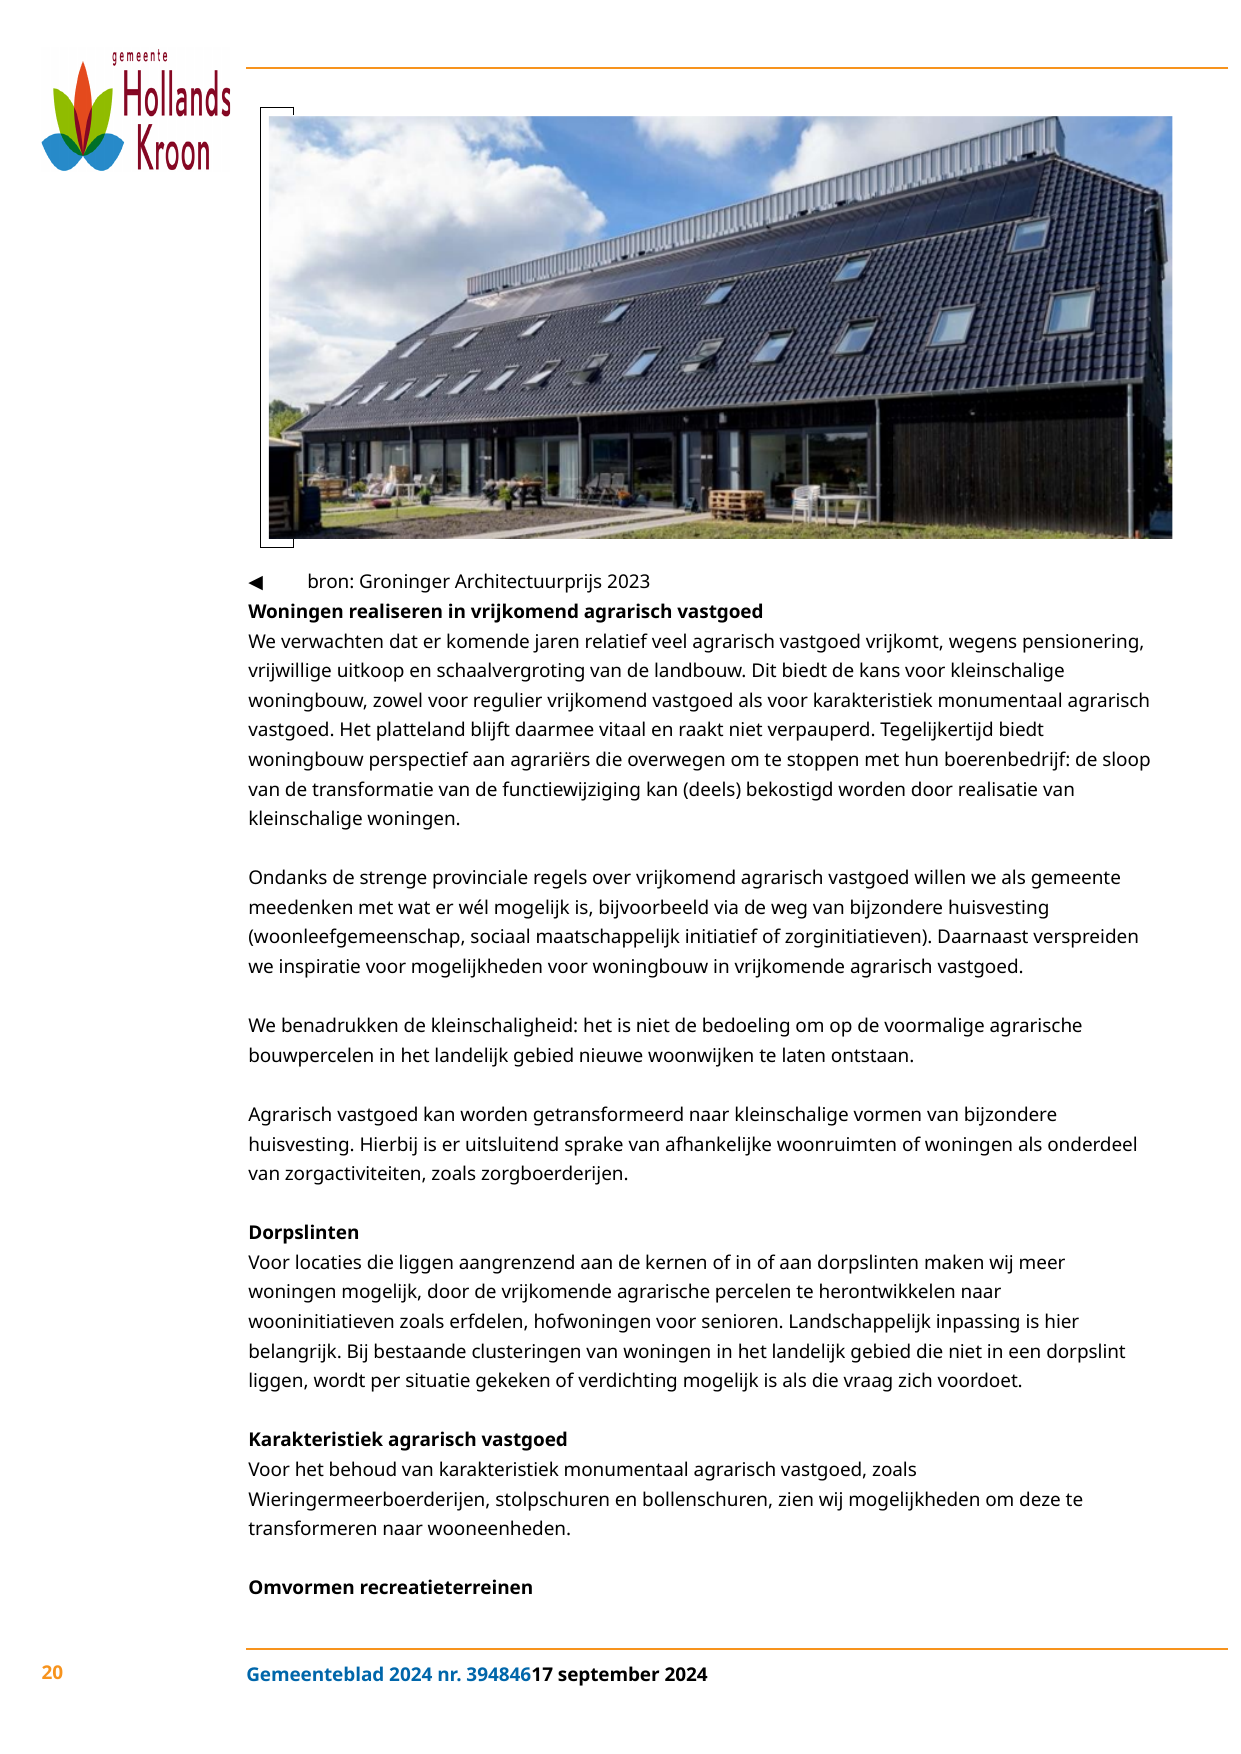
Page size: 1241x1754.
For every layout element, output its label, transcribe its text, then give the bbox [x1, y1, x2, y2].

text Karakteristiek agrarisch vastgoed [248, 1427, 1152, 1452]
list bron: Groninger Architectuurprijs 2023 [248, 569, 1152, 594]
text Omvormen recreatieterreinen [248, 1574, 1152, 1600]
text We verwachten dat er komende jaren relatief veel agrarisch vastgoed vrijkomt, wegens pensionering, vrijwillige uitkoop en schaalvergroting van de landbouw. Dit biedt de kans voor kleinschalige woningbouw, zowel voor regulier vrijkomend vastgoed als voor karakteristiek monumentaal agrarisch vastgoed. Het platteland blijft daarmee vitaal en raakt niet verpauperd. Tegelijkertijd biedt woningbouw perspectief aan agrariërs die overwegen om te stoppen met hun boerenbedrijf: de sloop van de transformatie van de functiewijziging kan (deels) bekostigd worden door realisatie van kleinschalige woningen. [248, 628, 1152, 831]
text Agrarisch vastgoed kan worden getransformeerd naar kleinschalige vormen van bijzondere huisvesting. Hierbij is er uitsluitend sprake van afhankelijke woonruimten of woningen als onderdeel van zorgactiviteiten, zoals zorgboerderijen. [248, 1101, 1152, 1186]
text We benadrukken de kleinschaligheid: het is niet de bedoeling om op de voormalige agrarische bouwpercelen in het landelijk gebied nieuwe woonwijken te laten ontstaan. [248, 1012, 1152, 1068]
text Voor het behoud van karakteristiek monumentaal agrarisch vastgoed, zoals Wieringermeerboerderijen, stolpschuren en bollenschuren, zien wij mogelijkheden om deze te transformeren naar wooneenheden. [248, 1456, 1152, 1541]
text Voor locaties die liggen aangrenzend aan de kernen of in of aan dorpslinten maken wij meer woningen mogelijk, door de vrijkomende agrarische percelen te herontwikkelen naar wooninitiatieven zoals erfdelen, hofwoningen voor senioren. Landschappelijk inpassing is hier belangrijk. Bij bestaande clusteringen van woningen in het landelijk gebied die niet in een dorpslint liggen, wordt per situatie gekeken of verdichting mogelijk is als die vraag zich voordoet. [248, 1249, 1152, 1393]
picture [41, 47, 231, 172]
text Ondanks de strenge provinciale regels over vrijkomend agrarisch vastgoed willen we als gemeente meedenken met wat er wél mogelijk is, bijvoorbeeld via de weg van bijzondere huisvesting (woonleefgemeenschap, sociaal maatschappelijk initiatief of zorginitiatieven). Daarnaast verspreiden we inspiratie voor mogelijkheden voor woningbouw in vrijkomende agrarisch vastgoed. [248, 864, 1152, 979]
text Dorpslinten [248, 1219, 1152, 1245]
text Woningen realiseren in vrijkomend agrarisch vastgoed [248, 598, 1152, 624]
picture [268, 115, 1173, 539]
